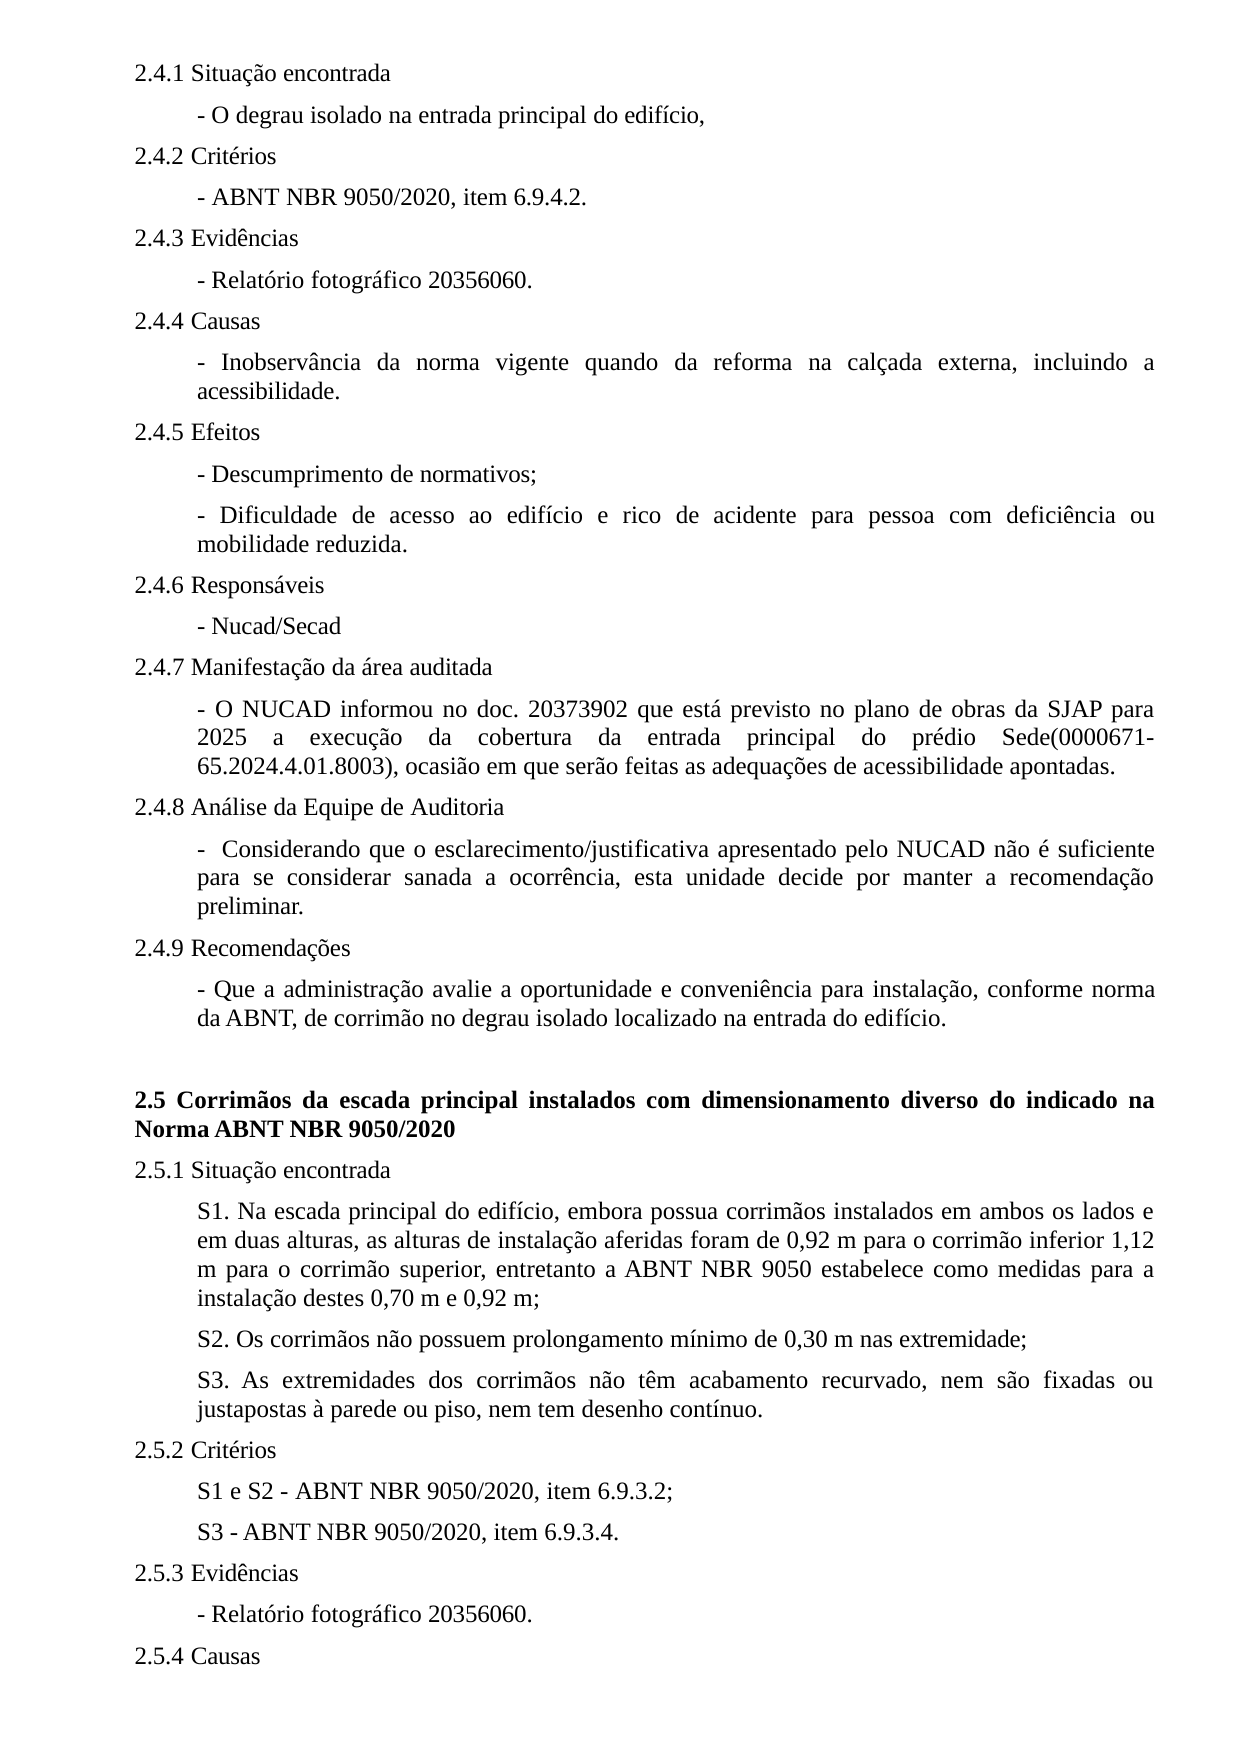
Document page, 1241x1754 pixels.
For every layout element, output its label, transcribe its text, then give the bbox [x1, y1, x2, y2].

list Causas [134, 1641, 1180, 1669]
list Recomendações [134, 933, 1180, 961]
list Relatório fotográfico 20356060. [197, 1599, 1180, 1628]
list Efeitos [134, 417, 1180, 446]
list Nucad/Secad [197, 611, 1180, 640]
list Análise da Equipe de Auditoria [134, 792, 1180, 821]
list Corrimãos da escada principal instalados com dimensionamento diverso do indicado na Norma ABNT NBR 9050/2020 [134, 1085, 1156, 1143]
list Inobservância da norma vigente quando da reforma na calçada externa, incluindo a acessibilidade. [197, 347, 1155, 405]
list Situação encontrada [134, 1155, 1180, 1184]
list Considerando que o esclarecimento/justificativa apresentado pelo NUCAD não é suficiente para se considerar sanada a ocorrência, esta unidade decide por manter a recomendação preliminar. [197, 834, 1156, 920]
text S3. As extremidades dos corrimãos não têm acabamento recurvado, nem são fixadas ou justapostas à parede ou piso, nem tem desenho contínuo. [197, 1365, 1154, 1423]
list Descumprimento de normativos; [197, 459, 1180, 487]
list Evidências [134, 223, 1180, 252]
list Que a administração avalie a oportunidade e conveniência para instalação, conforme norma da ABNT, de corrimão no degrau isolado localizado na entrada do edifício. [197, 974, 1156, 1031]
text - ABNT NBR 9050/2020, item 6.9.4.2. [197, 182, 1180, 211]
text S1. Na escada principal do edifício, embora possua corrimãos instalados em ambos os lados e em duas alturas, as alturas de instalação aferidas foram de 0,92 m para o corrimão inferior 1,12 m para o corrimão superior, entretanto a ABNT NBR 9050 estabelece como medidas para a instalação destes 0,70 m e 0,92 m; [197, 1196, 1156, 1311]
text S1 e S2 - ABNT NBR 9050/2020, item 6.9.3.2; S3 - ABNT NBR 9050/2020, item 6.9.3.4. [197, 1476, 673, 1546]
list Critérios [134, 1435, 1180, 1464]
list Causas [134, 306, 1180, 335]
text S2. Os corrimãos não possuem prolongamento mínimo de 0,30 m nas extremidade; [197, 1324, 1180, 1353]
list Critérios [134, 141, 1180, 170]
list Dificuldade de acesso ao edifício e rico de acidente para pessoa com deficiência ou mobilidade reduzida. [197, 500, 1156, 557]
list Responsáveis [134, 570, 1180, 599]
list Relatório fotográfico 20356060. [197, 265, 1180, 293]
list O NUCAD informou no doc. 20373902 que está previsto no plano de obras da SJAP para 2025 a execução da cobertura da entrada principal do prédio Sede(0000671- 65.2024.4.01.8003), ocasião em que serão feitas as adequações de acessibilidade apontadas. [197, 694, 1155, 780]
list Evidências [134, 1558, 1180, 1587]
list Situação encontrada [134, 58, 1180, 87]
list Manifestação da área auditada [134, 652, 1180, 681]
list O degrau isolado na entrada principal do edifício, [197, 100, 1180, 128]
